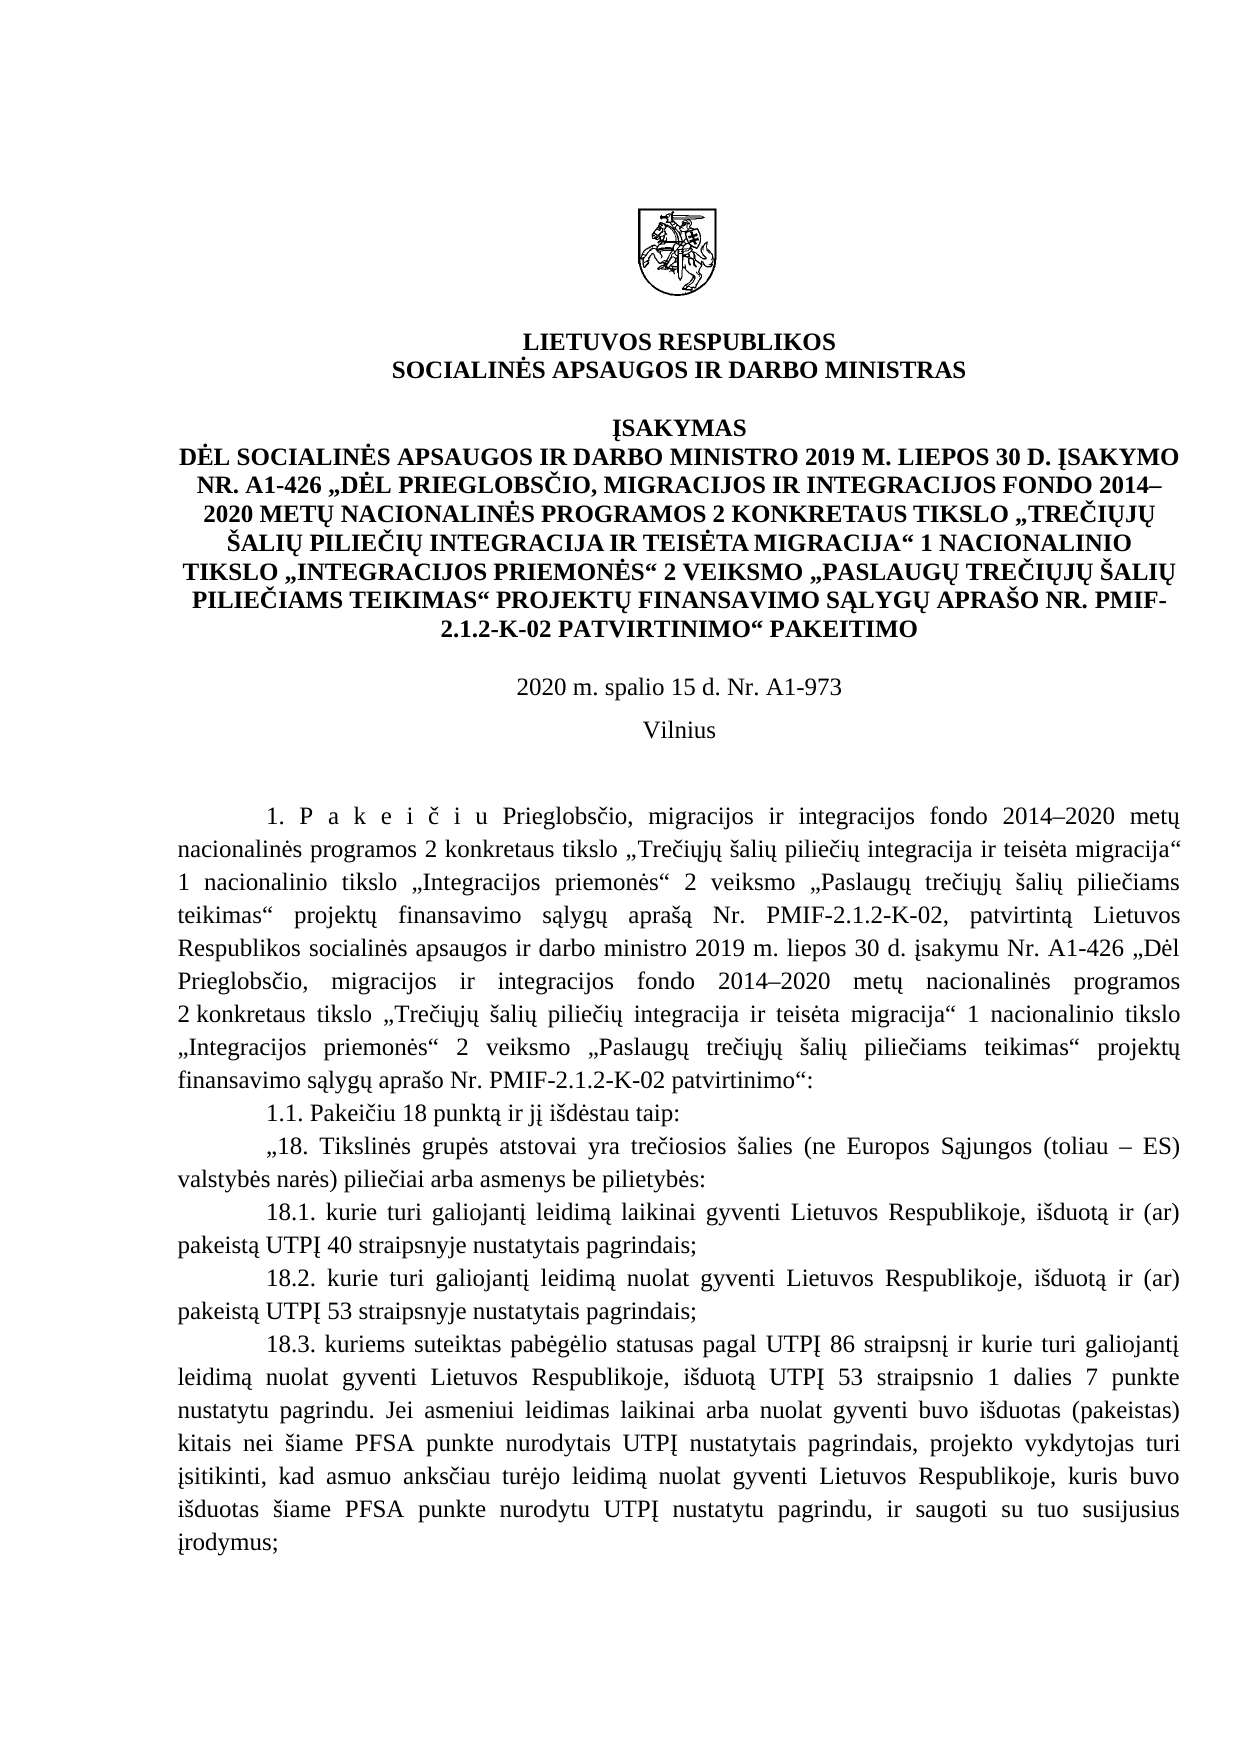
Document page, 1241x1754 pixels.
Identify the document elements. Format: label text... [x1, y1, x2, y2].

text Vilnius [177, 715, 1181, 743]
text 1. P a k e i č i u Prieglobsčio, migracijos ir integracijos fondo 2014–2020 metų nacionalinės programos 2 konkretaus tikslo „Trečiųjų šalių piliečių integracija ir teisėta migracija“ 1 nacionalinio tikslo „Integracijos priemonės“ 2 veiksmo „Paslaugų trečiųjų šalių piliečiams teikimas“ projektų finansavimo sąlygų aprašą Nr. PMIF-2.1.2-K-02, patvirtintą Lietuvos Respublikos socialinės apsaugos ir darbo ministro 2019 m. liepos 30 d. įsakymu Nr. A1-426 „Dėl Prieglobsčio, migracijos ir integracijos fondo 2014–2020 metų nacionalinės programos 2 konkretaus tikslo „Trečiųjų šalių piliečių integracija ir teisėta migracija“ 1 nacionalinio tikslo „Integracijos priemonės“ 2 veiksmo „Paslaugų trečiųjų šalių piliečiams teikimas“ projektų finansavimo sąlygų aprašo Nr. PMIF-2.1.2-K-02 patvirtinimo“: [177, 801, 1181, 1094]
text 18.3. kuriems suteiktas pabėgėlio statusas pagal UTPĮ 86 straipsnį ir kurie turi galiojantį leidimą nuolat gyventi Lietuvos Respublikoje, išduotą UTPĮ 53 straipsnio 1 dalies 7 punkte nustatytu pagrindu. Jei asmeniui leidimas laikinai arba nuolat gyventi buvo išduotas (pakeistas) kitais nei šiame PFSA punkte nurodytais UTPĮ nustatytais pagrindais, projekto vykdytojas turi įsitikinti, kad asmuo anksčiau turėjo leidimą nuolat gyventi Lietuvos Respublikoje, kuris buvo išduotas šiame PFSA punkte nurodytu UTPĮ nustatytu pagrindu, ir saugoti su tuo susijusius įrodymus; [177, 1329, 1181, 1556]
text „18. Tikslinės grupės atstovai yra trečiosios šalies (ne Europos Sąjungos (toliau – ES) valstybės narės) piliečiai arba asmenys be pilietybės: [177, 1131, 1181, 1193]
text SOCIALINĖS APSAUGOS IR DARBO MINISTRAS [177, 355, 1181, 384]
text 18.2. kurie turi galiojantį leidimą nuolat gyventi Lietuvos Respublikoje, išduotą ir (ar) pakeistą UTPĮ 53 straipsnyje nustatytais pagrindais; [177, 1263, 1181, 1325]
text LIETUVOS RESPUBLIKOS [177, 327, 1181, 355]
text ĮSAKYMAS [177, 413, 1181, 442]
text 2020 m. spalio 15 d. Nr. A1-973 [177, 672, 1181, 700]
text DĖL SOCIALINĖS APSAUGOS IR DARBO MINISTRO 2019 M. LIEPOS 30 D. ĮSAKYMO NR. A1-426 „DĖL PRIEGLOBSČIO, MIGRACIJOS IR INTEGRACIJOS FONDO 2014–2020 METŲ NACIONALINĖS PROGRAMOS 2 KONKRETAUS TIKSLO „TREČIŲJŲ ŠALIŲ PILIEČIŲ INTEGRACIJA IR TEISĖTA MIGRACIJA“ 1 NACIONALINIO TIKSLO „INTEGRACIJOS PRIEMONĖS“ 2 VEIKSMO „PASLAUGŲ TREČIŲJŲ ŠALIŲ PILIEČIAMS TEIKIMAS“ PROJEKTŲ FINANSAVIMO SĄLYGŲ APRAŠO NR. PMIF-2.1.2-K-02 PATVIRTINIMO“ PAKEITIMO [177, 442, 1181, 643]
text 18.1. kurie turi galiojantį leidimą laikinai gyventi Lietuvos Respublikoje, išduotą ir (ar) pakeistą UTPĮ 40 straipsnyje nustatytais pagrindais; [177, 1197, 1181, 1259]
text 1.1. Pakeičiu 18 punktą ir jį išdėstau taip: [266, 1098, 1181, 1127]
